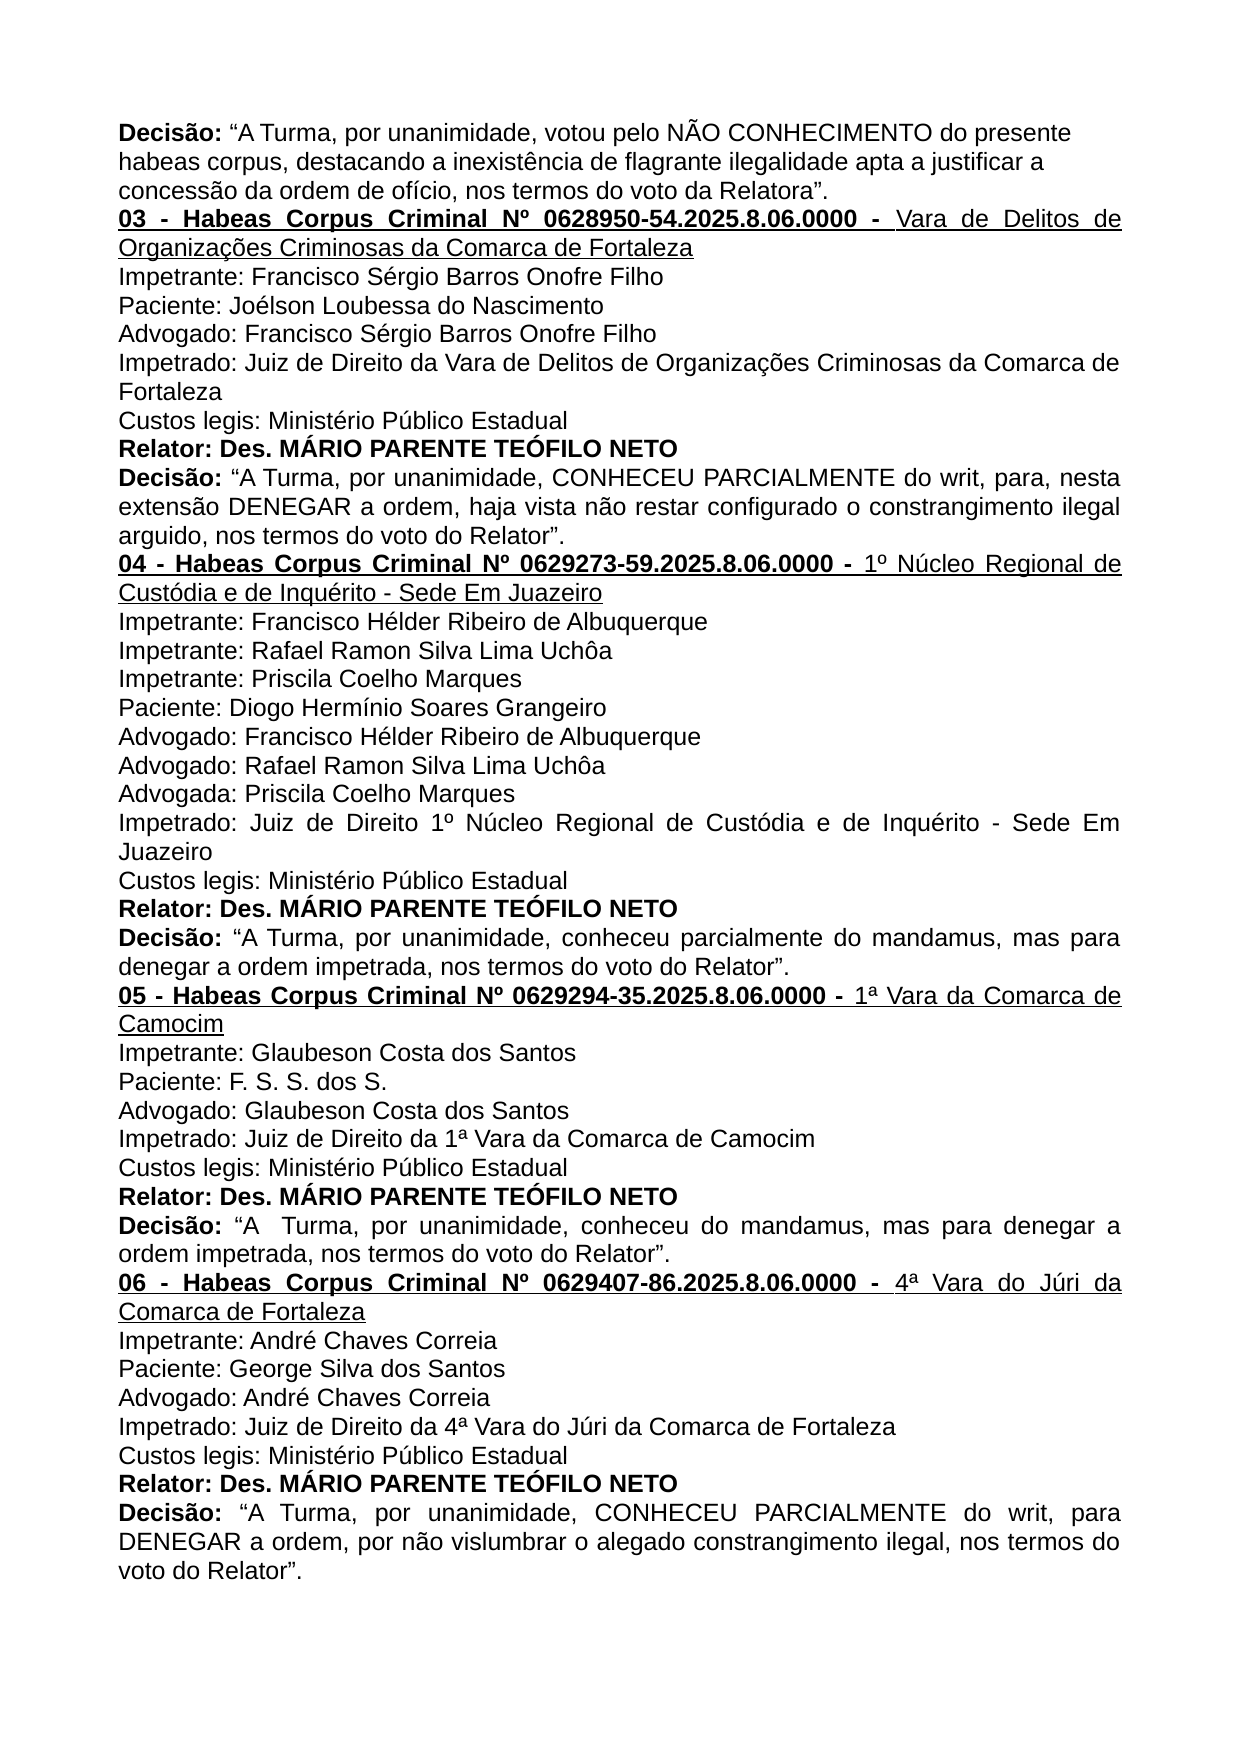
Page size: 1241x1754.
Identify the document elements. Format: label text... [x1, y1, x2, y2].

text Relator: Des. MÁRIO PARENTE TEÓFILO NETO [118, 894, 1122, 923]
text Impetrante: Francisco Sérgio Barros Onofre Filho [118, 262, 1122, 291]
text 03 - Habeas Corpus Criminal Nº 0628950-54.2025.8.06.0000 - Vara de Delitos de [118, 204, 1122, 229]
text Custos legis: Ministério Público Estadual [118, 406, 1122, 434]
text Impetrante: Francisco Hélder Ribeiro de Albuquerque [118, 607, 1122, 636]
text Advogado: André Chaves Correia [118, 1383, 1122, 1412]
text Advogado: Glaubeson Costa dos Santos [118, 1096, 1122, 1124]
text Impetrado: Juiz de Direito da 1ª Vara da Comarca de Camocim [118, 1124, 1122, 1153]
text Impetrante: Rafael Ramon Silva Lima Uchôa [118, 636, 1122, 664]
text Custos legis: Ministério Público Estadual [118, 866, 1122, 894]
text Custos legis: Ministério Público Estadual [118, 1441, 1122, 1469]
text Paciente: George Silva dos Santos [118, 1354, 1122, 1383]
text 05 - Habeas Corpus Criminal Nº 0629294-35.2025.8.06.0000 - 1ª Vara da Comarca de [118, 981, 1122, 1006]
text Impetrado: Juiz de Direito da 4ª Vara do Júri da Comarca de Fortaleza [118, 1412, 1122, 1441]
text Relator: Des. MÁRIO PARENTE TEÓFILO NETO [118, 434, 1122, 463]
text 04 - Habeas Corpus Criminal Nº 0629273-59.2025.8.06.0000 - 1º Núcleo Regional de [118, 549, 1122, 574]
text Paciente: Joélson Loubessa do Nascimento [118, 291, 1122, 319]
text Decisão: “A Turma, por unanimidade, CONHECEU PARCIALMENTE do writ, para, nesta extensão DENEGAR a ordem, haja vista não restar configurado o constrangimento ilegal arguido, nos termos do voto do Relator”. [118, 463, 1122, 549]
text Relator: Des. MÁRIO PARENTE TEÓFILO NETO [118, 1469, 1122, 1498]
text Organizações Criminosas da Comarca de Fortaleza [118, 230, 1122, 262]
text Impetrante: Priscila Coelho Marques [118, 664, 1122, 693]
text Decisão: “A Turma, por unanimidade, conheceu do mandamus, mas para denegar a ordem impetrada, nos termos do voto do Relator”. [118, 1211, 1122, 1268]
text Impetrante: Glaubeson Costa dos Santos [118, 1038, 1122, 1067]
text Advogada: Priscila Coelho Marques [118, 779, 1122, 808]
text Custos legis: Ministério Público Estadual [118, 1153, 1122, 1182]
text Decisão: “A Turma, por unanimidade, votou pelo NÃO CONHECIMENTO do presente habeas corpus, destacando a inexistência de flagrante ilegalidade apta a justificar a concessão da ordem de ofício, nos termos do voto da Relatora”. [118, 118, 1122, 204]
text Camocim [118, 1007, 1122, 1038]
text Advogado: Francisco Sérgio Barros Onofre Filho [118, 319, 1122, 348]
text Advogado: Francisco Hélder Ribeiro de Albuquerque [118, 722, 1122, 751]
text Impetrado: Juiz de Direito da Vara de Delitos de Organizações Criminosas da Comarca de Fortaleza [118, 348, 1122, 406]
text Impetrado: Juiz de Direito 1º Núcleo Regional de Custódia e de Inquérito - Sede Em Juazeiro [118, 808, 1122, 866]
text Relator: Des. MÁRIO PARENTE TEÓFILO NETO [118, 1182, 1122, 1211]
text Custódia e de Inquérito - Sede Em Juazeiro [118, 576, 1122, 607]
text Decisão: “A Turma, por unanimidade, CONHECEU PARCIALMENTE do writ, para DENEGAR a ordem, por não vislumbrar o alegado constrangimento ilegal, nos termos do voto do Relator”. [118, 1498, 1122, 1584]
text Paciente: Diogo Hermínio Soares Grangeiro [118, 693, 1122, 722]
text Decisão: “A Turma, por unanimidade, conheceu parcialmente do mandamus, mas para denegar a ordem impetrada, nos termos do voto do Relator”. [118, 923, 1122, 981]
text 06 - Habeas Corpus Criminal Nº 0629407-86.2025.8.06.0000 - 4ª Vara do Júri da Comarca de Fortaleza [118, 1268, 1122, 1326]
text Impetrante: André Chaves Correia [118, 1326, 1122, 1354]
text Paciente: F. S. S. dos S. [118, 1067, 1122, 1096]
text Advogado: Rafael Ramon Silva Lima Uchôa [118, 751, 1122, 779]
